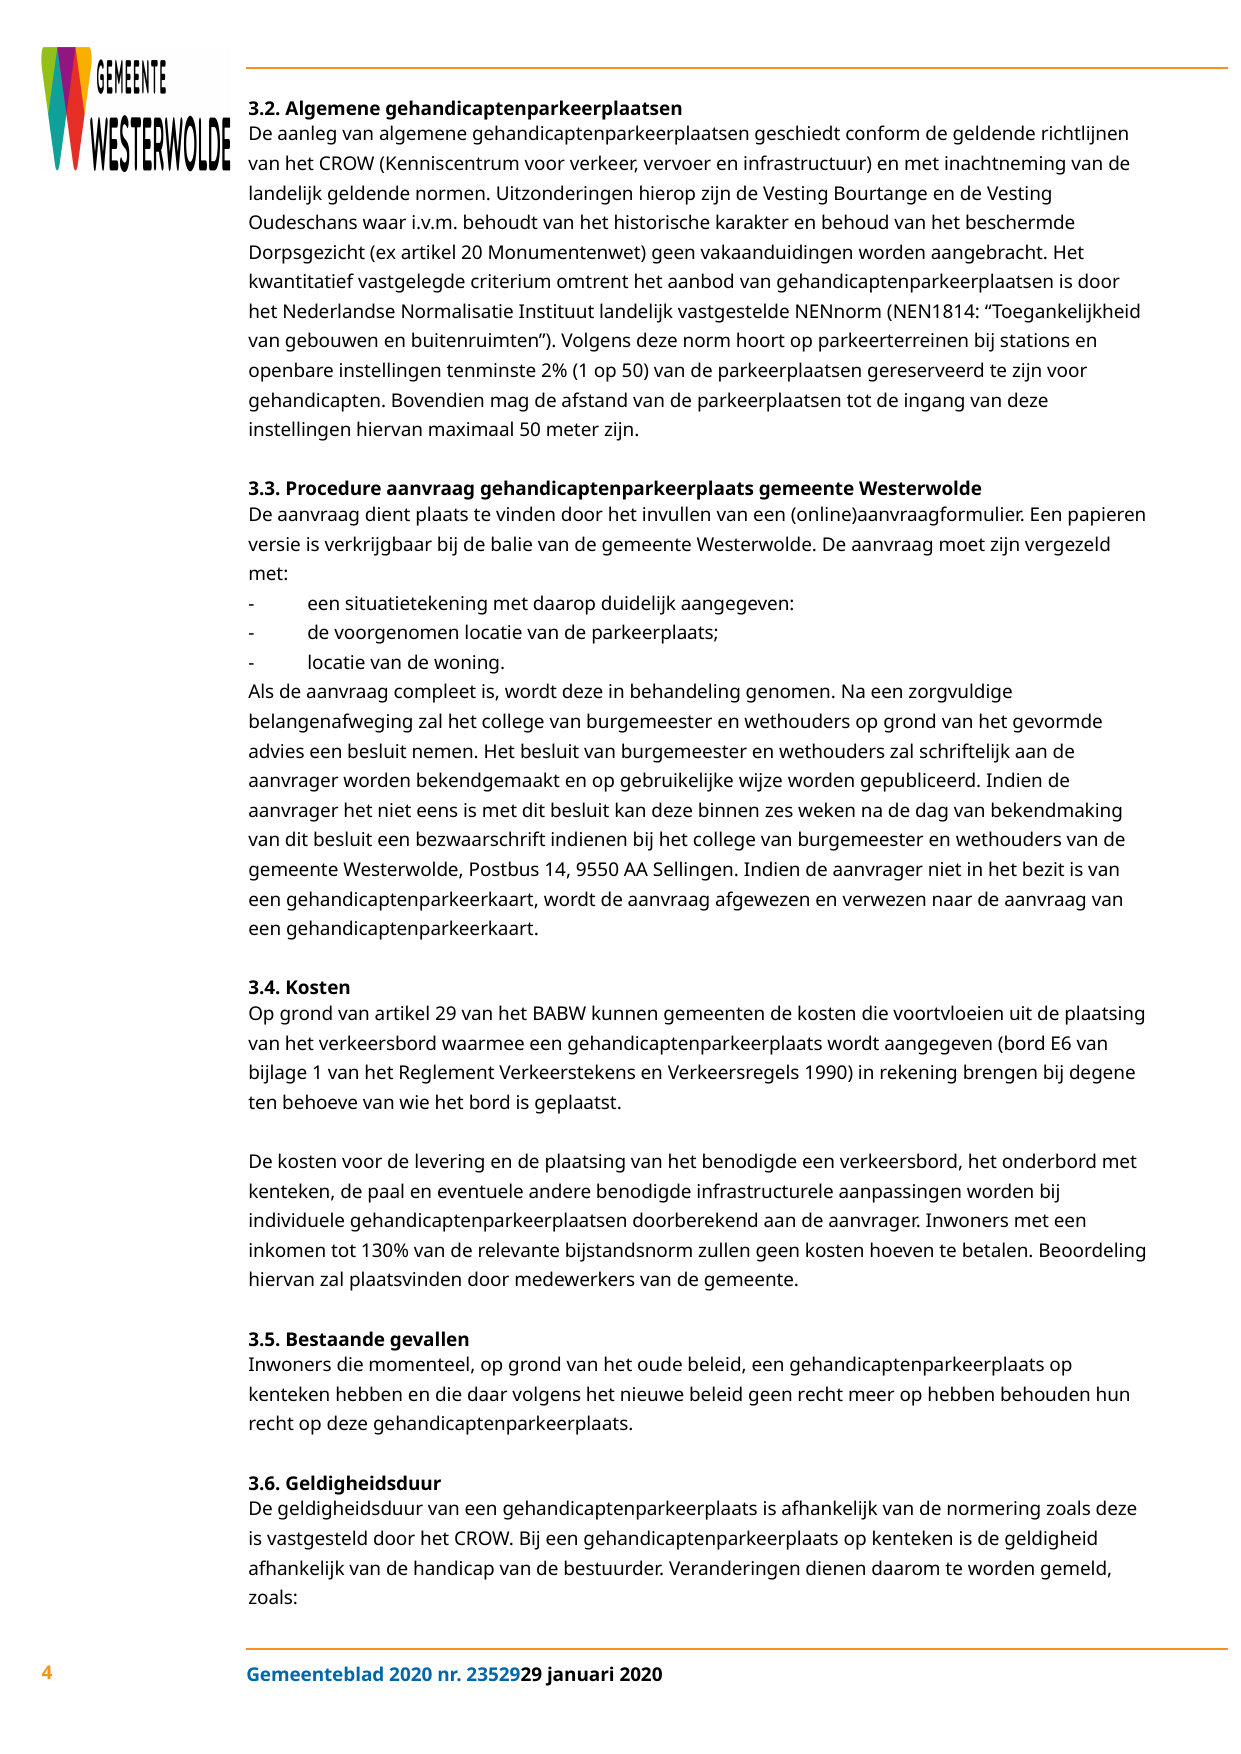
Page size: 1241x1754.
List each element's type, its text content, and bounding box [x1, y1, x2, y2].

list een situatietekening met daarop duidelijk aangegeven: [248, 590, 1152, 616]
text De aanleg van algemene gehandicaptenparkeerplaatsen geschiedt conform de geldende richtlijnen van het CROW (Kenniscentrum voor verkeer, vervoer en infrastructuur) en met inachtneming van de landelijk geldende normen. Uitzonderingen hierop zijn de Vesting Bourtange en de Vesting Oudeschans waar i.v.m. behoudt van het historische karakter en behoud van het beschermde Dorpsgezicht (ex artikel 20 Monumentenwet) geen vakaanduidingen worden aangebracht. Het kwantitatief vastgelegde criterium omtrent het aanbod van gehandicaptenparkeerplaatsen is door het Nederlandse Normalisatie Instituut landelijk vastgestelde NENnorm (NEN1814: “Toegankelijkheid van gebouwen en buitenruimten”). Volgens deze norm hoort op parkeerterreinen bij stations en openbare instellingen tenminste 2% (1 op 50) van de parkeerplaatsen gereserveerd te zijn voor gehandicapten. Bovendien mag de afstand van de parkeerplaatsen tot de ingang van deze instellingen hiervan maximaal 50 meter zijn. [248, 121, 1152, 442]
text De kosten voor de levering en de plaatsing van het benodigde een verkeersbord, het onderbord met kenteken, de paal en eventuele andere benodigde infrastructurele aanpassingen worden bij individuele gehandicaptenparkeerplaatsen doorberekend aan de aanvrager. Inwoners met een inkomen tot 130% van de relevante bijstandsnorm zullen geen kosten hoeven te betalen. Beoordeling hiervan zal plaatsvinden door medewerkers van de gemeente. [248, 1148, 1152, 1292]
text 3.2. Algemene gehandicaptenparkeerplaatsen [248, 95, 1152, 121]
text 3.4. Kosten [248, 974, 1152, 1000]
text Inwoners die momenteel, op grond van het oude beleid, een gehandicaptenparkeerplaats op kenteken hebben en die daar volgens het nieuwe beleid geen recht meer op hebben behouden hun recht op deze gehandicaptenparkeerplaats. [248, 1351, 1152, 1436]
text 3.6. Geldigheidsduur [248, 1470, 1152, 1496]
text De aanvraag dient plaats te vinden door het invullen van een (online)aanvraagformulier. Een papieren versie is verkrijgbaar bij de balie van de gemeente Westerwolde. De aanvraag moet zijn vergezeld met: [248, 501, 1152, 586]
list de voorgenomen locatie van de parkeerplaats; [248, 619, 1152, 645]
list locatie van de woning. [248, 649, 1152, 675]
text Op grond van artikel 29 van het BABW kunnen gemeenten de kosten die voortvloeien uit de plaatsing van het verkeersbord waarmee een gehandicaptenparkeerplaats wordt aangegeven (bord E6 van bijlage 1 van het Reglement Verkeerstekens en Verkeersregels 1990) in rekening brengen bij degene ten behoeve van wie het bord is geplaatst. [248, 1000, 1152, 1115]
picture [41, 47, 231, 172]
text 3.5. Bestaande gevallen [248, 1326, 1152, 1351]
text 3.3. Procedure aanvraag gehandicaptenparkeerplaats gemeente Westerwolde [248, 476, 1152, 501]
text Als de aanvraag compleet is, wordt deze in behandeling genomen. Na een zorgvuldige belangenafweging zal het college van burgemeester en wethouders op grond van het gevormde advies een besluit nemen. Het besluit van burgemeester en wethouders zal schriftelijk aan de aanvrager worden bekendgemaakt en op gebruikelijke wijze worden gepubliceerd. Indien de aanvrager het niet eens is met dit besluit kan deze binnen zes weken na de dag van bekendmaking van dit besluit een bezwaarschrift indienen bij het college van burgemeester en wethouders van de gemeente Westerwolde, Postbus 14, 9550 AA Sellingen. Indien de aanvrager niet in het bezit is van een gehandicaptenparkeerkaart, wordt de aanvraag afgewezen en verwezen naar de aanvraag van een gehandicaptenparkeerkaart. [248, 679, 1152, 941]
text De geldigheidsduur van een gehandicaptenparkeerplaats is afhankelijk van de normering zoals deze is vastgesteld door het CROW. Bij een gehandicaptenparkeerplaats op kenteken is de geldigheid afhankelijk van de handicap van de bestuurder. Veranderingen dienen daarom te worden gemeld, zoals: [248, 1496, 1152, 1610]
